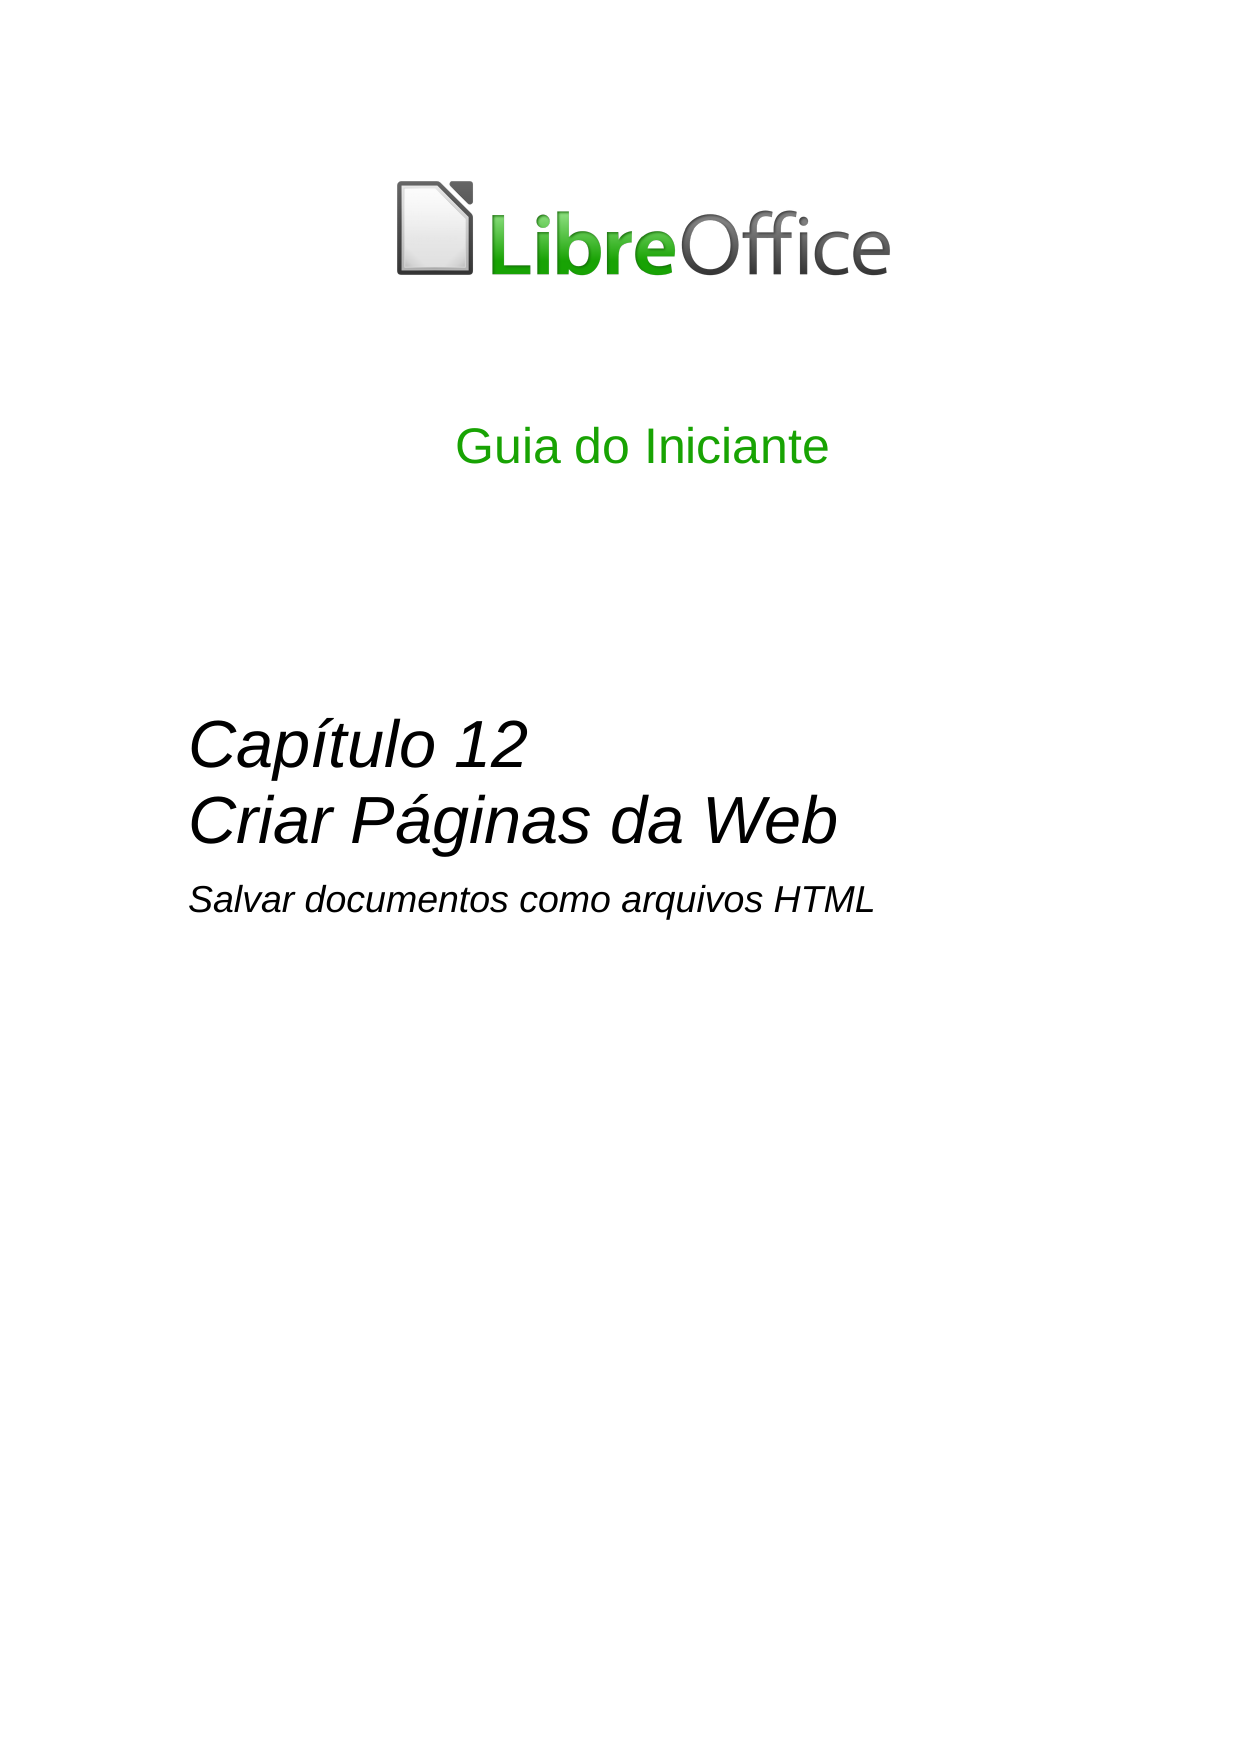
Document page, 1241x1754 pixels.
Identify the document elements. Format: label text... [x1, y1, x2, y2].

picture [392, 177, 893, 282]
text Guia do Iniciante [188, 416, 1098, 474]
title Capítulo 12 Criar Páginas da Web [188, 705, 1098, 858]
subtitle Salvar documentos como arquivos HTML [188, 877, 1098, 921]
